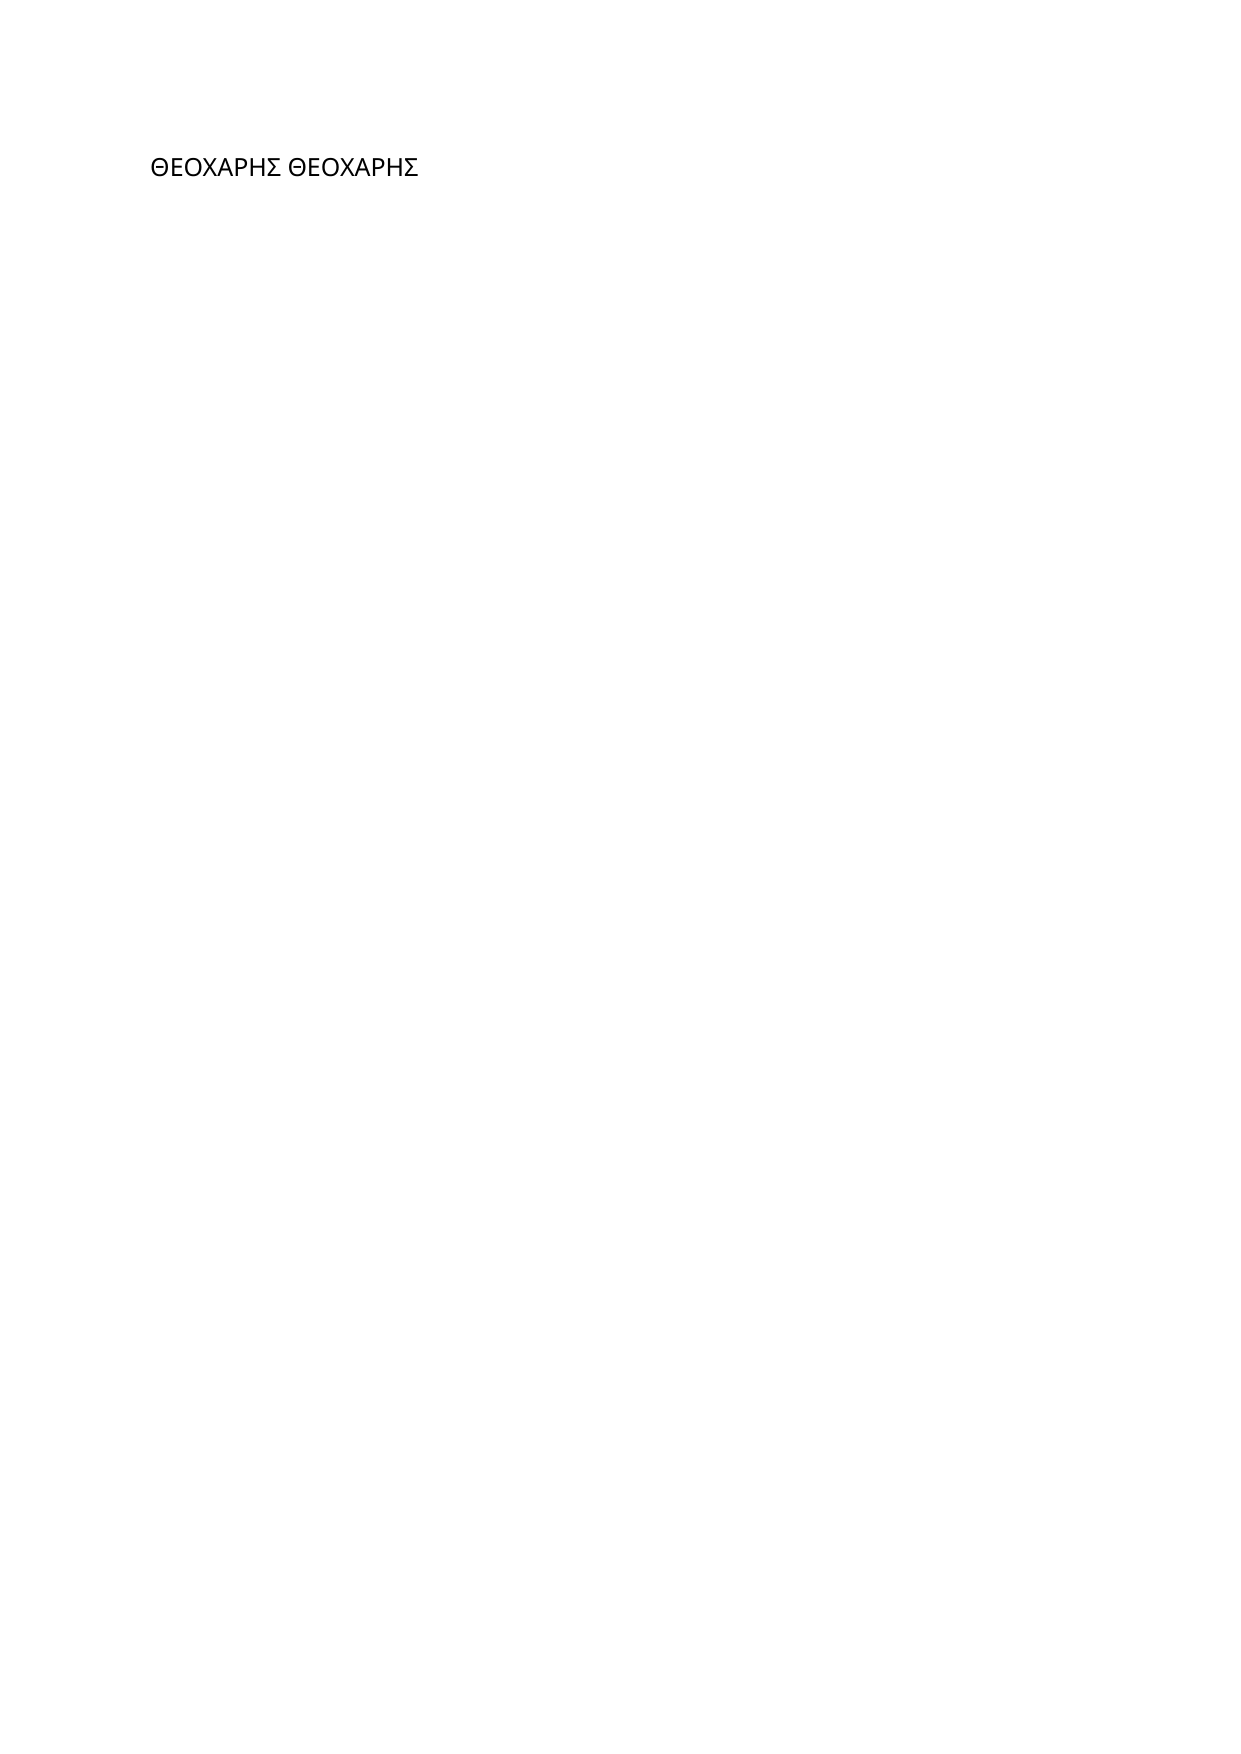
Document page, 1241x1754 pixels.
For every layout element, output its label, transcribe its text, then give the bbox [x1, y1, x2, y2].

text ΘΕΟΧΑΡΗΣ ΘΕΟΧΑΡΗΣ [150, 150, 1090, 184]
